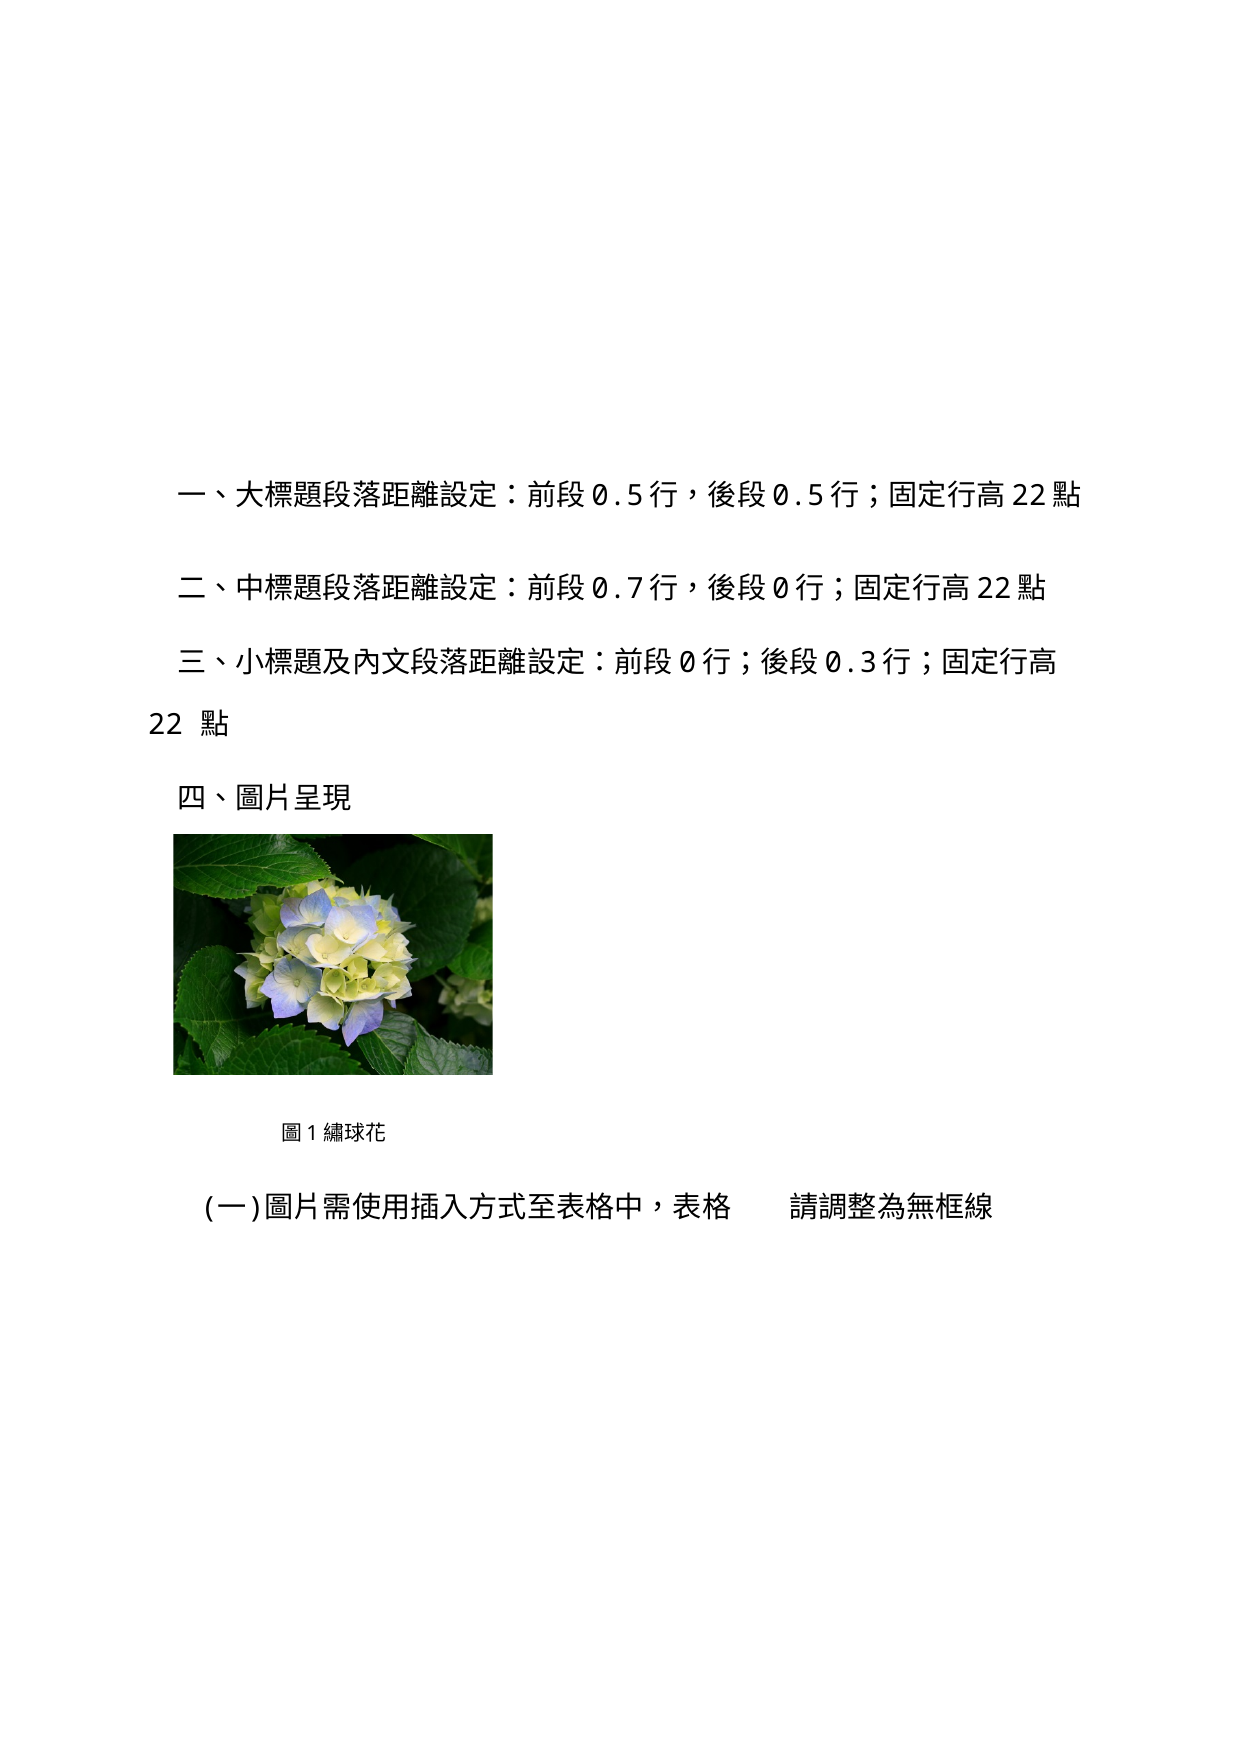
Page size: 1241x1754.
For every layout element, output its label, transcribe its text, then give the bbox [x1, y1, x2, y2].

text 二、中標題段落距離設定：前段0.7行，後段0行；固定行高22點 [148, 544, 1093, 606]
text 一、大標題段落距離設定：前段0.5行，後段0.5行；固定行高22點 [148, 451, 1093, 514]
table_header [148, 828, 519, 1089]
text 三、小標題及內文段落距離設定：前段0行；後段0.3行；固定行高22 點 [148, 618, 1093, 743]
text 四、圖片呈現 [148, 754, 1093, 816]
table_cell 圖1 繡球花 [148, 1090, 519, 1163]
text (一)圖片需使用插入方式至表格中，表格 請調整為無框線 [148, 1163, 1093, 1226]
